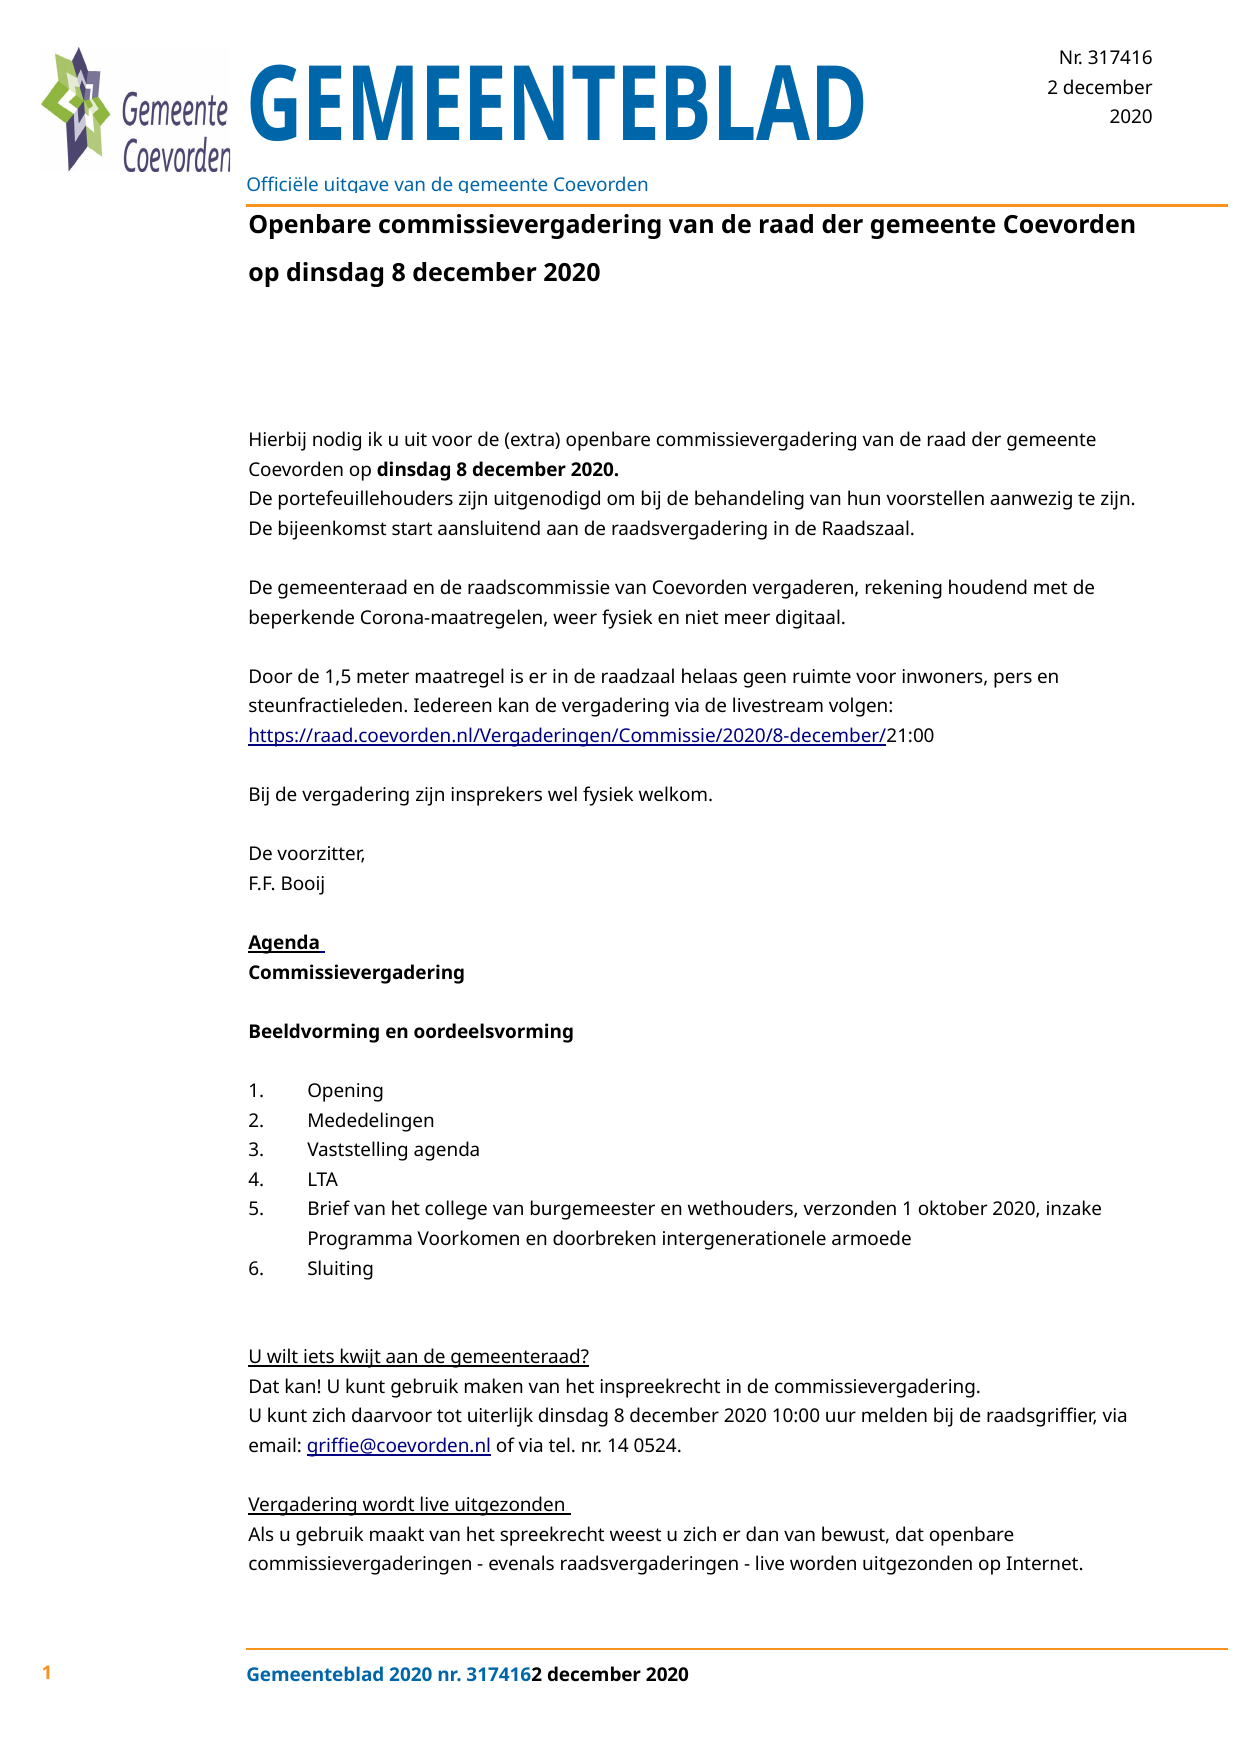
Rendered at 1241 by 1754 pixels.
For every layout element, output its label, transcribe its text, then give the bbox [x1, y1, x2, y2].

text F.F. Booij [248, 870, 1152, 896]
text Dat kan! U kunt gebruik maken van het inspreekrecht in de commissievergadering. [248, 1373, 1152, 1399]
text Beeldvorming en oordeelsvorming [248, 1018, 1152, 1044]
text U kunt zich daarvoor tot uiterlijk dinsdag 8 december 2020 10:00 uur melden bij de raadsgriffier, via email: griffie@coevorden.nl of via tel. nr. 14 0524. [248, 1403, 1152, 1458]
list LTA [248, 1166, 1152, 1192]
list Brief van het college van burgemeester en wethouders, verzonden 1 oktober 2020, inzake Programma Voorkomen en doorbreken intergenerationele armoede [248, 1196, 1152, 1251]
text De bijeenkomst start aansluitend aan de raadsvergadering in de Raadszaal. [248, 515, 1152, 541]
text De gemeenteraad en de raadscommissie van Coevorden vergaderen, rekening houdend met de beperkende Corona-maatregelen, weer fysiek en niet meer digitaal. [248, 574, 1152, 629]
text Als u gebruik maakt van het spreekrecht weest u zich er dan van bewust, dat openbare commissievergaderingen - evenals raadsvergaderingen - live worden uitgezonden op Internet. [248, 1521, 1152, 1576]
text https://raad.coevorden.nl/Vergaderingen/Commissie/2020/8-december/21:00 [248, 722, 1152, 748]
list Mededelingen [248, 1107, 1152, 1132]
list Vaststelling agenda [248, 1136, 1152, 1162]
text Door de 1,5 meter maatregel is er in de raadzaal helaas geen ruimte voor inwoners, pers en steunfractieleden. Iedereen kan de vergadering via de livestream volgen: [248, 663, 1152, 718]
text Agenda [248, 929, 1152, 955]
text Hierbij nodig ik u uit voor de (extra) openbare commissievergadering van de raad der gemeente Coevorden op dinsdag 8 december 2020. [248, 426, 1152, 482]
text U wilt iets kwijt aan de gemeenteraad? [248, 1343, 1152, 1369]
list Opening [248, 1077, 1152, 1103]
text Openbare commissievergadering van de raad der gemeente Coevorden op dinsdag 8 december 2020 [248, 207, 1152, 288]
text Vergadering wordt live uitgezonden [248, 1491, 1152, 1517]
text De portefeuillehouders zijn uitgenodigd om bij de behandeling van hun voorstellen aanwezig te zijn. [248, 486, 1152, 511]
list Sluiting [248, 1255, 1152, 1280]
text De voorzitter, [248, 841, 1152, 866]
picture [41, 47, 231, 172]
text Bij de vergadering zijn insprekers wel fysiek welkom. [248, 781, 1152, 807]
text Commissievergadering [248, 959, 1152, 984]
